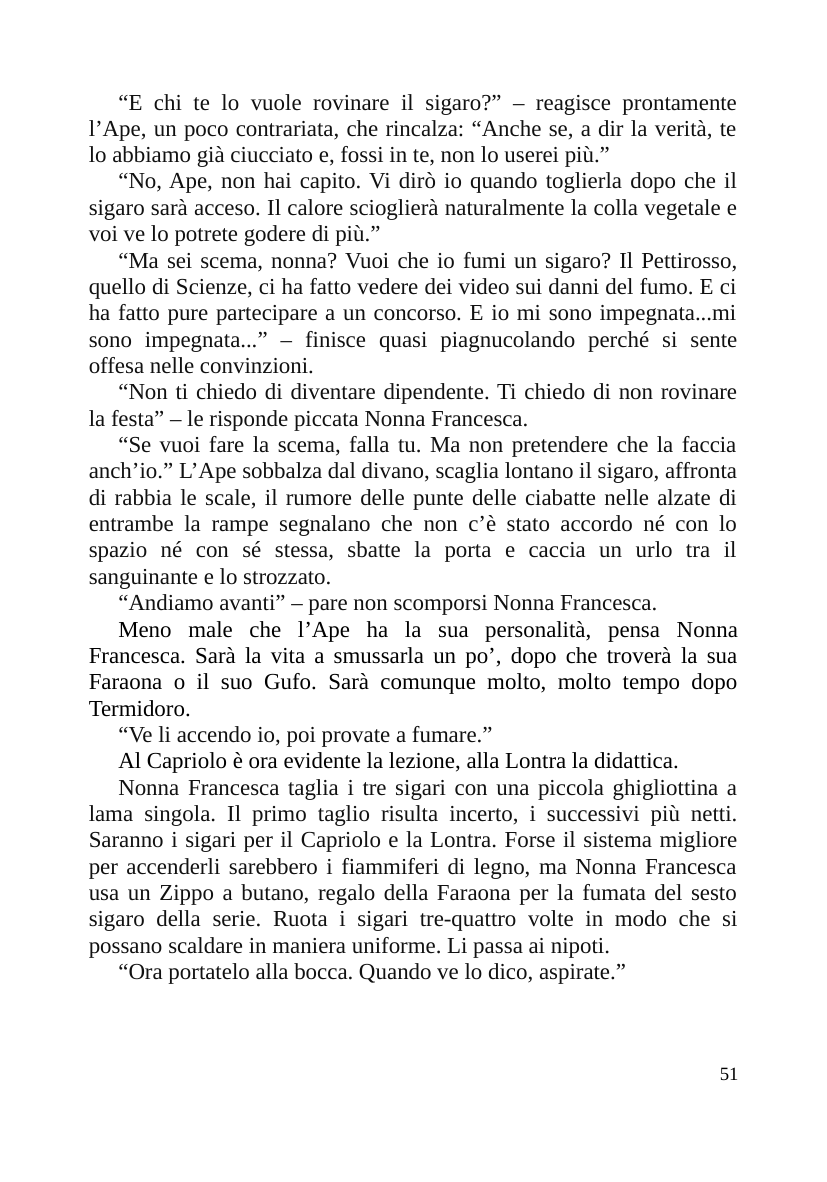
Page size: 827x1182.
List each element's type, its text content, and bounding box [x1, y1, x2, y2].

text “Se vuoi fare la scema, falla tu. Ma non pretendere che la faccia anch’io.” L’Ape sobbalza dal divano, scaglia lontano il sigaro, affronta di rabbia le scale, il rumore delle punte delle ciabatte nelle alzate di entrambe la rampe segnalano che non c’è stato accordo né con lo spazio né con sé stessa, sbatte la porta e caccia un urlo tra il sanguinante e lo strozzato. [88, 431, 738, 589]
text “Ve li accendo io, poi provate a fumare.” [88, 721, 738, 747]
text “Ma sei scema, nonna? Vuoi che io fumi un sigaro? Il Pettirosso, quello di Scienze, ci ha fatto vedere dei video sui danni del fumo. E ci ha fatto pure partecipare a un concorso. E io mi sono impegnata...mi sono impegnata...” ‒ finisce quasi piagnucolando perché si sente offesa nelle convinzioni. [88, 247, 738, 378]
text “No, Ape, non hai capito. Vi dirò io quando toglierla dopo che il sigaro sarà acceso. Il calore scioglierà naturalmente la colla vegetale e voi ve lo potrete godere di più.” [88, 168, 738, 247]
text Nonna Francesca taglia i tre sigari con una piccola ghigliottina a lama singola. Il primo taglio risulta incerto, i successivi più netti. Saranno i sigari per il Capriolo e la Lontra. Forse il sistema migliore per accenderli sarebbero i fiammiferi di legno, ma Nonna Francesca usa un Zippo a butano, regalo della Faraona per la fumata del sesto sigaro della serie. Ruota i sigari tre-quattro volte in modo che si possano scaldare in maniera uniforme. Li passa ai nipoti. [88, 774, 738, 958]
text “Non ti chiedo di diventare dipendente. Ti chiedo di non rovinare la festa” ‒ le risponde piccata Nonna Francesca. [88, 378, 738, 431]
text “E chi te lo vuole rovinare il sigaro?” ‒ reagisce prontamente l’Ape, un poco contrariata, che rincalza: “Anche se, a dir la verità, te lo abbiamo già ciucciato e, fossi in te, non lo userei più.” [88, 88, 738, 168]
text “Ora portatelo alla bocca. Quando ve lo dico, aspirate.” [88, 958, 738, 984]
text Al Capriolo è ora evidente la lezione, alla Lontra la didattica. [88, 747, 738, 774]
text Meno male che l’Ape ha la sua personalità, pensa Nonna Francesca. Sarà la vita a smussarla un po’, dopo che troverà la sua Faraona o il suo Gufo. Sarà comunque molto, molto tempo dopo Termidoro. [88, 616, 738, 721]
text “Andiamo avanti” ‒ pare non scomporsi Nonna Francesca. [88, 589, 738, 616]
